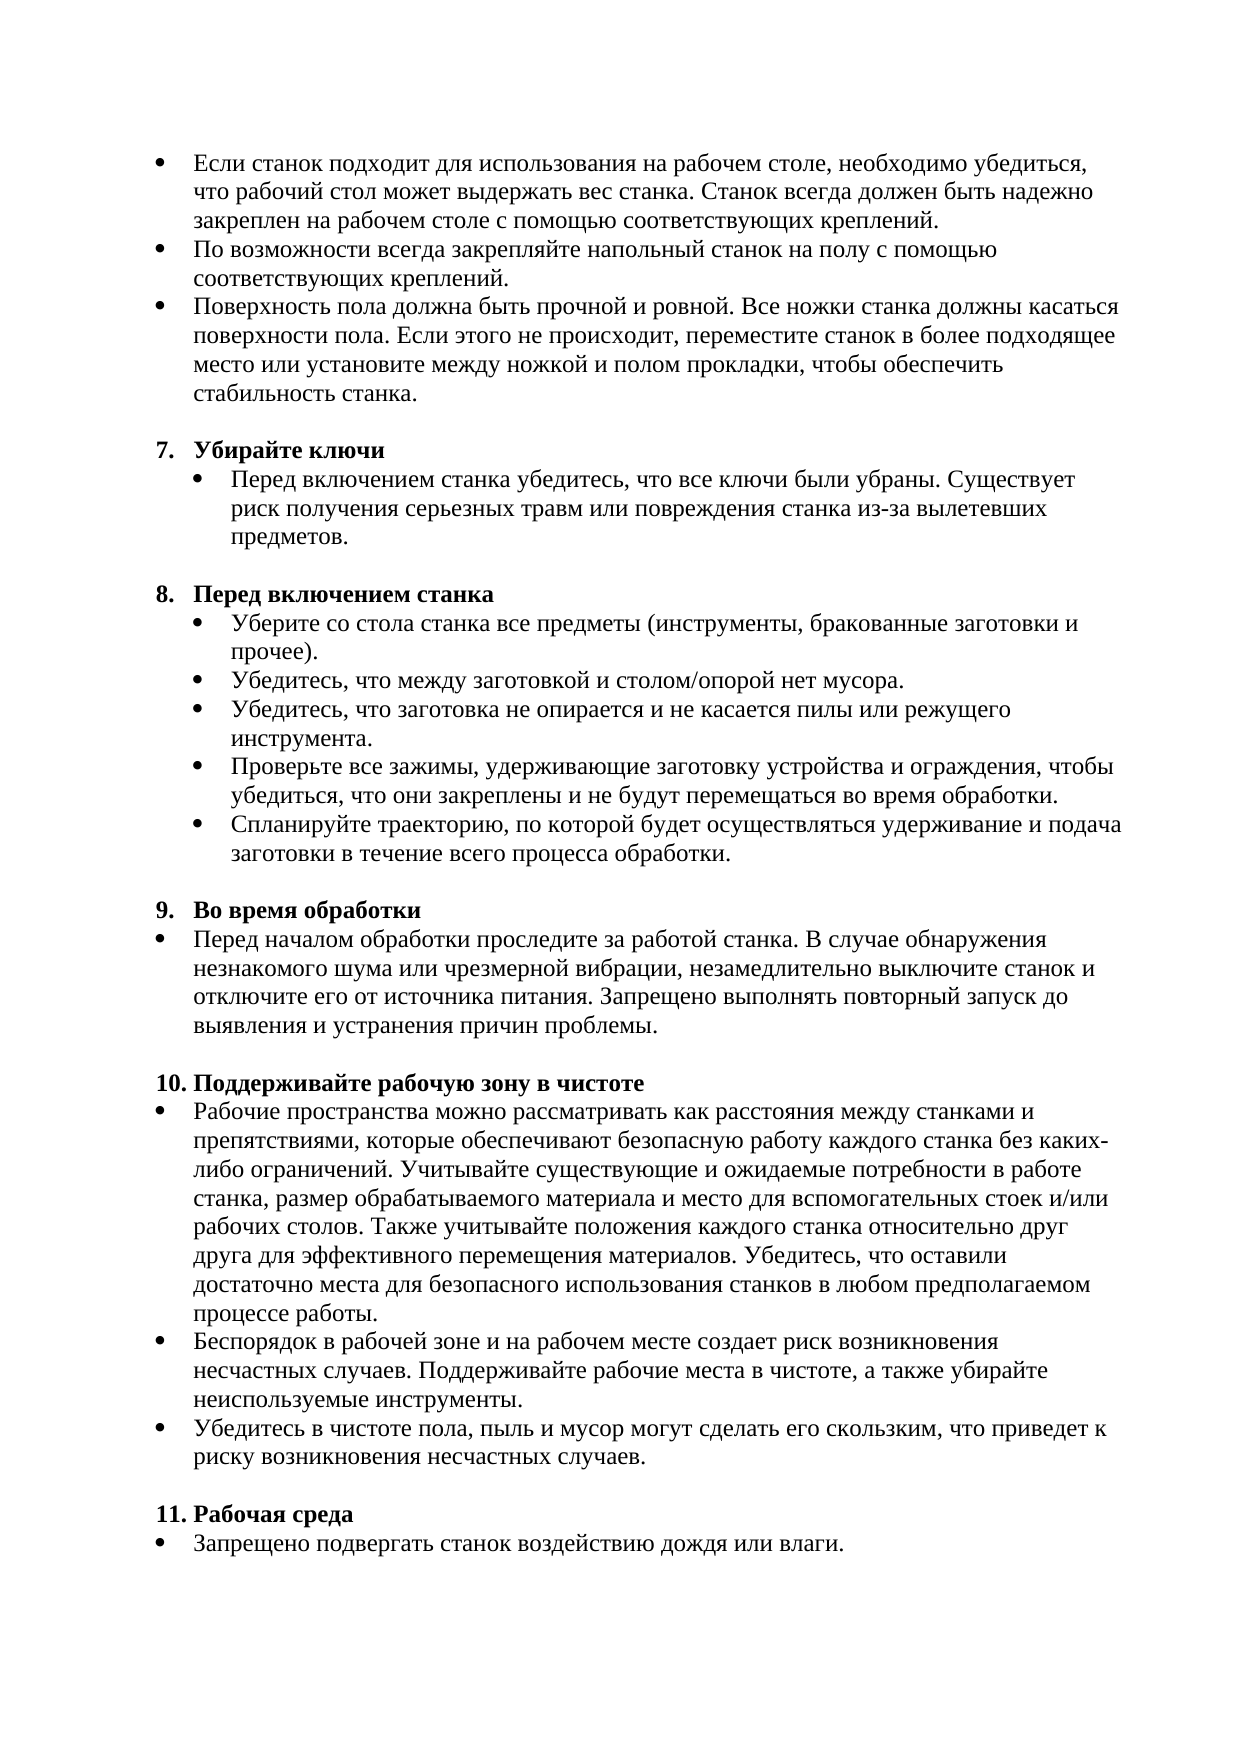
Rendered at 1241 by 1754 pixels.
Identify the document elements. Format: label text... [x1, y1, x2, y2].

list Во время обработки [156, 895, 1122, 924]
list Перед включением станка [156, 579, 1122, 608]
list Спланируйте траекторию, по которой будет осуществляться удерживание и подача заготовки в течение всего процесса обработки. [193, 809, 1122, 866]
list Убедитесь, что заготовка не опирается и не касается пилы или режущего инструмента. [193, 694, 1122, 751]
list Убедитесь в чистоте пола, пыль и мусор могут сделать его скользким, что приведет к риску возникновения несчастных случаев. [156, 1413, 1122, 1470]
list Убирайте ключи [156, 435, 1122, 464]
list По возможности всегда закрепляйте напольный станок на полу с помощью соответствующих креплений. [156, 234, 1122, 291]
list Убедитесь, что между заготовкой и столом/опорой нет мусора. [193, 665, 1122, 694]
list Беспорядок в рабочей зоне и на рабочем месте создает риск возникновения несчастных случаев. Поддерживайте рабочие места в чистоте, а также убирайте неиспользуемые инструменты. [156, 1326, 1122, 1413]
list Уберите со стола станка все предметы (инструменты, бракованные заготовки и прочее). [193, 608, 1122, 665]
list Рабочая среда [156, 1499, 1122, 1528]
list Если станок подходит для использования на рабочем столе, необходимо убедиться, что рабочий стол может выдержать вес станка. Станок всегда должен быть надежно закреплен на рабочем столе с помощью соответствующих креплений. [156, 148, 1122, 234]
list Поддерживайте рабочую зону в чистоте [156, 1068, 1122, 1096]
list Поверхность пола должна быть прочной и ровной. Все ножки станка должны касаться поверхности пола. Если этого не происходит, переместите станок в более подходящее место или установите между ножкой и полом прокладки, чтобы обеспечить стабильность станка. [156, 291, 1122, 406]
list Запрещено подвергать станок воздействию дождя или влаги. [156, 1528, 1122, 1556]
list Рабочие пространства можно рассматривать как расстояния между станками и препятствиями, которые обеспечивают безопасную работу каждого станка без каких-либо ограничений. Учитывайте существующие и ожидаемые потребности в работе станка, размер обрабатываемого материала и место для вспомогательных стоек и/или рабочих столов. Также учитывайте положения каждого станка относительно друг друга для эффективного перемещения материалов. Убедитесь, что оставили достаточно места для безопасного использования станков в любом предполагаемом процессе работы. [156, 1096, 1122, 1326]
list Перед началом обработки проследите за работой станка. В случае обнаружения незнакомого шума или чрезмерной вибрации, незамедлительно выключите станок и отключите его от источника питания. Запрещено выполнять повторный запуск до выявления и устранения причин проблемы. [156, 924, 1122, 1039]
list Проверьте все зажимы, удерживающие заготовку устройства и ограждения, чтобы убедиться, что они закреплены и не будут перемещаться во время обработки. [193, 751, 1122, 809]
list Перед включением станка убедитесь, что все ключи были убраны. Существует риск получения серьезных травм или повреждения станка из-за вылетевших предметов. [193, 464, 1122, 550]
